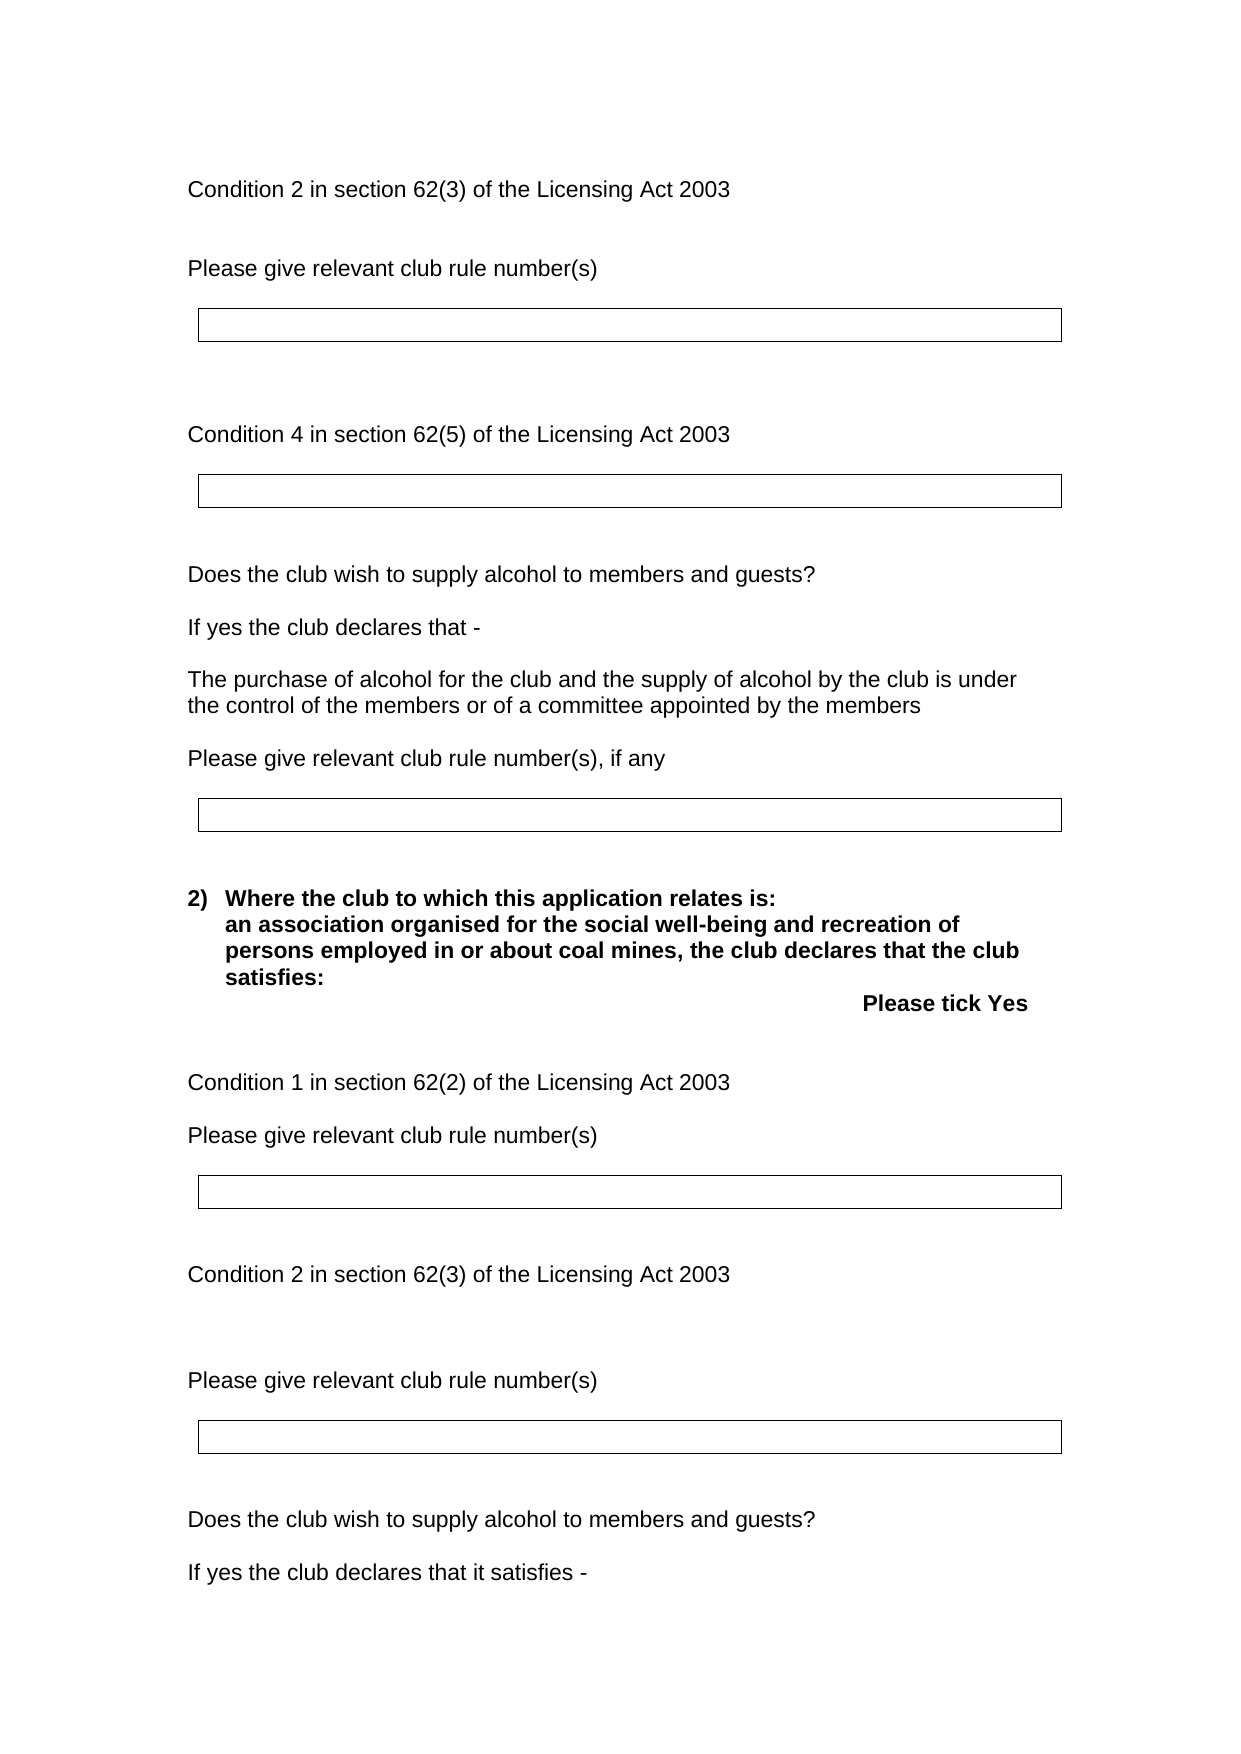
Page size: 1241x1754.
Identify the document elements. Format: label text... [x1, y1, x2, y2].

text Please give relevant club rule number(s) [187, 255, 1053, 282]
text Does the club wish to supply alcohol to members and guests? [187, 1506, 1053, 1559]
text Does the club wish to supply alcohol to members and guests? [187, 561, 1053, 613]
text If yes the club declares that - [187, 613, 1053, 640]
table_header [199, 1421, 1061, 1452]
subtitle Please tick Yes [187, 990, 1053, 1016]
text If yes the club declares that it satisfies - [187, 1559, 1053, 1585]
text The purchase of alcohol for the club and the supply of alcohol by the club is under the control of the members or of a committee appointed by the members [187, 666, 1053, 719]
table_header [199, 799, 1061, 831]
text Condition 2 in section 62(3) of the Licensing Act 2003 [187, 1261, 1053, 1288]
text Condition 4 in section 62(5) of the Licensing Act 2003 [187, 421, 1053, 448]
subtitle Where the club to which this application relates is: [187, 885, 1053, 911]
text Please give relevant club rule number(s), if any [187, 745, 1053, 798]
table_header [199, 475, 1061, 507]
text Please give relevant club rule number(s) [187, 1122, 1053, 1148]
text Condition 2 in section 62(3) of the Licensing Act 2003 [187, 176, 1053, 229]
text Please give relevant club rule number(s) [187, 1367, 1053, 1393]
table_header [199, 1176, 1061, 1208]
table_header [199, 309, 1061, 341]
subtitle an association organised for the social well-being and recreation of persons employed in or about coal mines, the club declares that the club satisfies: [225, 911, 1053, 990]
text Condition 1 in section 62(2) of the Licensing Act 2003 [187, 1069, 1053, 1096]
